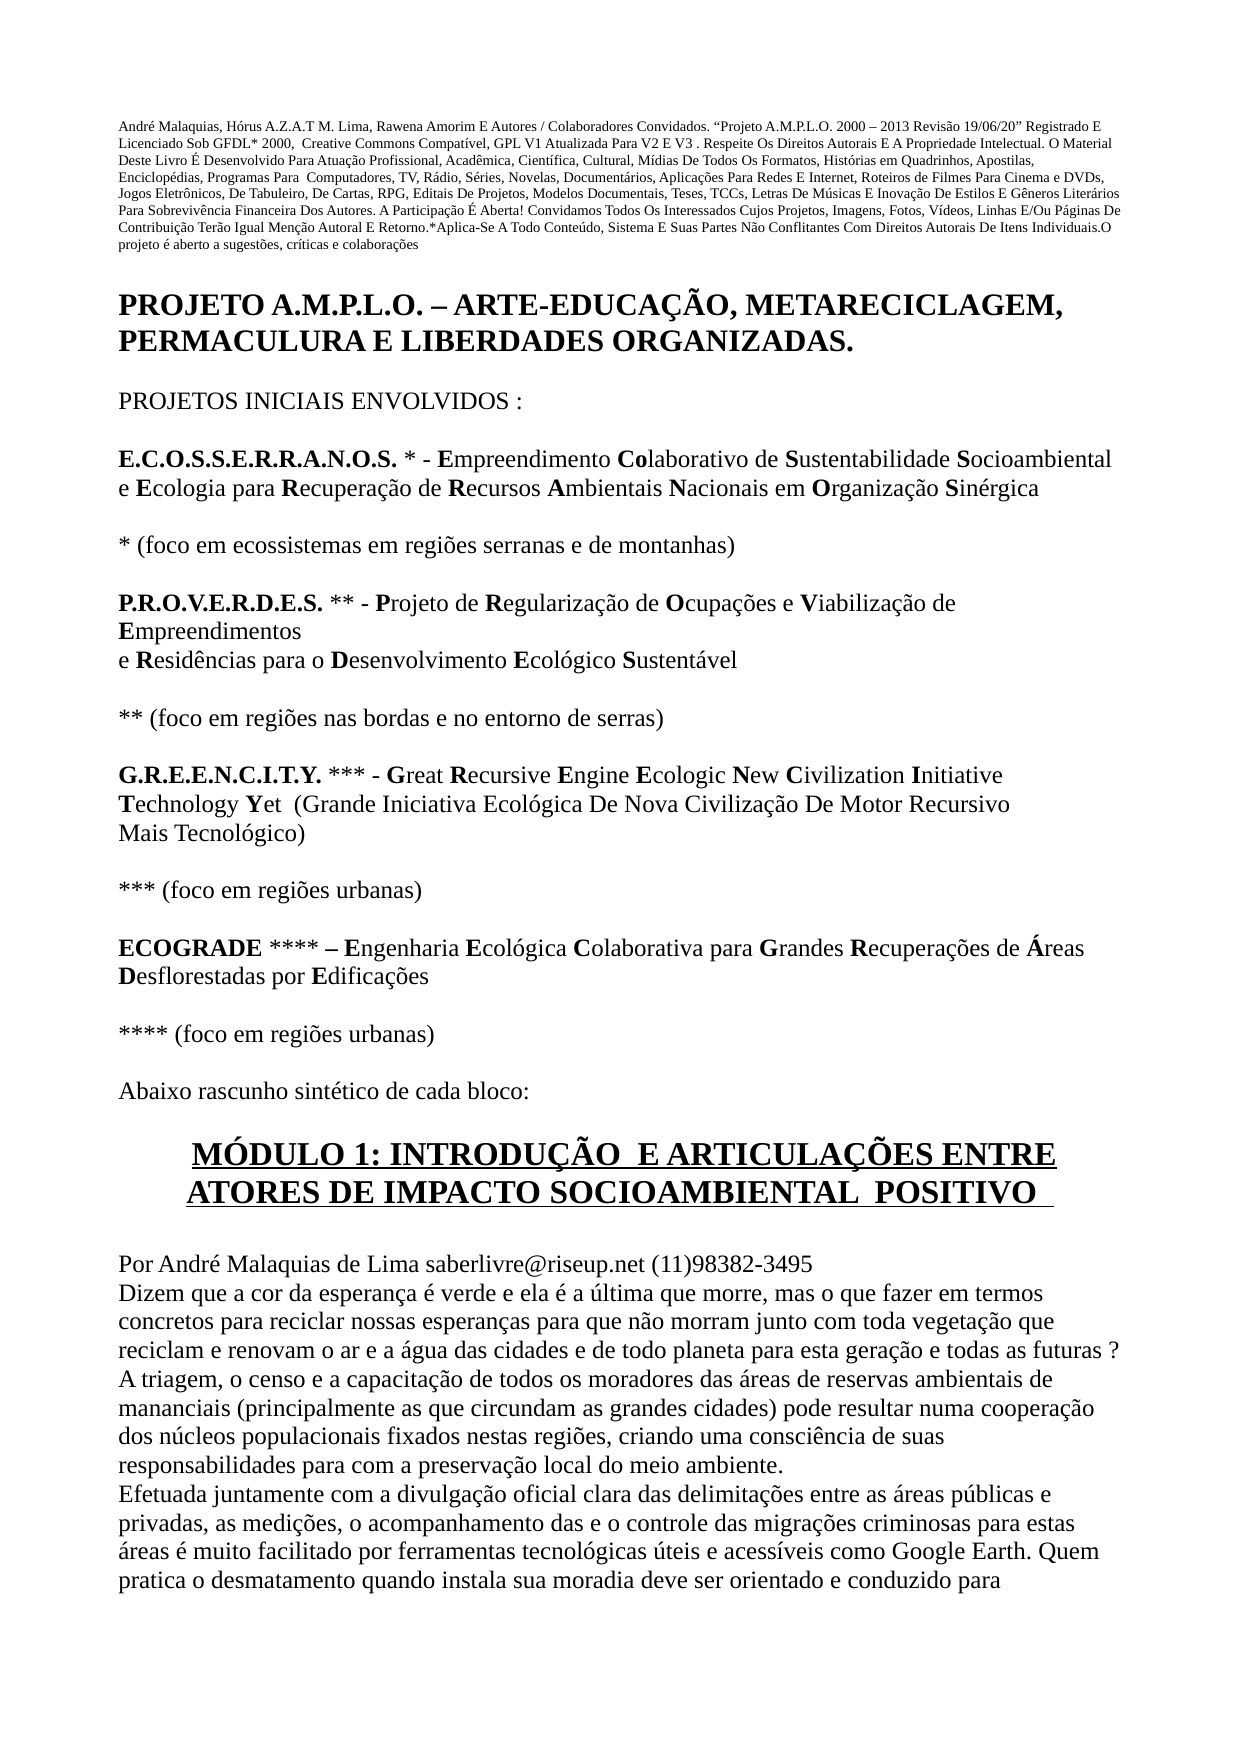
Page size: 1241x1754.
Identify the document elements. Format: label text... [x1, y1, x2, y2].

text * (foco em ecossistemas em regiões serranas e de montanhas) [118, 530, 1122, 559]
text PROJETO A.M.P.L.O. – ARTE-EDUCAÇÃO, METARECICLAGEM, PERMACULURA E LIBERDADES ORGANIZADAS. [118, 286, 1122, 358]
text Por André Malaquias de Lima saberlivre@riseup.net (11)98382-3495 [118, 1249, 1122, 1278]
text e Residências para o Desenvolvimento Ecológico Sustentável [118, 645, 1122, 674]
text PROJETOS INICIAIS ENVOLVIDOS : [118, 386, 1122, 415]
text Efetuada juntamente com a divulgação oficial clara das delimitações entre as áreas públicas e privadas, as medições, o acompanhamento das e o controle das migrações criminosas para estas áreas é muito facilitado por ferramentas tecnológicas úteis e acessíveis como Google Earth. Quem pratica o desmatamento quando instala sua moradia deve ser orientado e conduzido para [118, 1479, 1122, 1594]
text Dizem que a cor da esperança é verde e ela é a última que morre, mas o que fazer em termos concretos para reciclar nossas esperanças para que não morram junto com toda vegetação que reciclam e renovam o ar e a água das cidades e de todo planeta para esta geração e todas as futuras ? [118, 1278, 1122, 1364]
text A triagem, o censo e a capacitação de todos os moradores das áreas de reservas ambientais de mananciais (principalmente as que circundam as grandes cidades) pode resultar numa cooperação dos núcleos populacionais fixados nestas regiões, criando uma consciência de suas responsabilidades para com a preservação local do meio ambiente. [118, 1364, 1122, 1479]
text ECOGRADE **** – Engenharia Ecológica Colaborativa para Grandes Recuperações de Áreas Desflorestadas por Edificações [118, 933, 1122, 990]
text **** (foco em regiões urbanas) [118, 1019, 1122, 1048]
text P.R.O.V.E.R.D.E.S. ** - Projeto de Regularização de Ocupações e Viabilização de Empreendimentos [118, 588, 1122, 645]
text MÓDULO 1: INTRODUÇÃO E ARTICULAÇÕES ENTRE ATORES DE IMPACTO SOCIOAMBIENTAL POSITIVO [118, 1134, 1122, 1211]
text Mais Tecnológico) [118, 818, 1122, 846]
text *** (foco em regiões urbanas) [118, 875, 1122, 904]
text G.R.E.E.N.C.I.T.Y. *** - Great Recursive Engine Ecologic New Civilization Initiative Technology Yet (Grande Iniciativa Ecológica De Nova Civilização De Motor Recursivo [118, 760, 1122, 818]
text Abaixo rascunho sintético de cada bloco: [118, 1076, 1122, 1105]
text ** (foco em regiões nas bordas e no entorno de serras) [118, 703, 1122, 731]
text E.C.O.S.S.E.R.R.A.N.O.S. * - Empreendimento Colaborativo de Sustentabilidade Socioambiental e Ecologia para Recuperação de Recursos Ambientais Nacionais em Organização Sinérgica [118, 444, 1122, 501]
text André Malaquias, Hórus A.Z.A.T M. Lima, Rawena Amorim E Autores / Colaboradores Convidados. “Projeto A.M.P.L.O. 2000 – 2013 Revisão 19/06/20” Registrado E Licenciado Sob GFDL* 2000, Creative Commons Compatível, GPL V1 Atualizada Para V2 E V3 . Respeite Os Direitos Autorais E A Propriedade Intelectual. O Material Deste Livro É Desenvolvido Para Atuação Profissional, Acadêmica, Científica, Cultural, Mídias De Todos Os Formatos, Histórias em Quadrinhos, Apostilas, Enciclopédias, Programas Para Computadores, TV, Rádio, Séries, Novelas, Documentários, Aplicações Para Redes E Internet, Roteiros de Filmes Para Cinema e DVDs, Jogos Eletrônicos, De Tabuleiro, De Cartas, RPG, Editais De Projetos, Modelos Documentais, Teses, TCCs, Letras De Músicas E Inovação De Estilos E Gêneros Literários Para Sobrevivência Financeira Dos Autores. A Participação É Aberta! Convidamos Todos Os Interessados Cujos Projetos, Imagens, Fotos, Vídeos, Linhas E/Ou Páginas De Contribuição Terão Igual Menção Autoral E Retorno.*Aplica-Se A Todo Conteúdo, Sistema E Suas Partes Não Conflitantes Com Direitos Autorais De Itens Individuais.O projeto é aberto a sugestões, críticas e colaborações [118, 118, 1122, 252]
